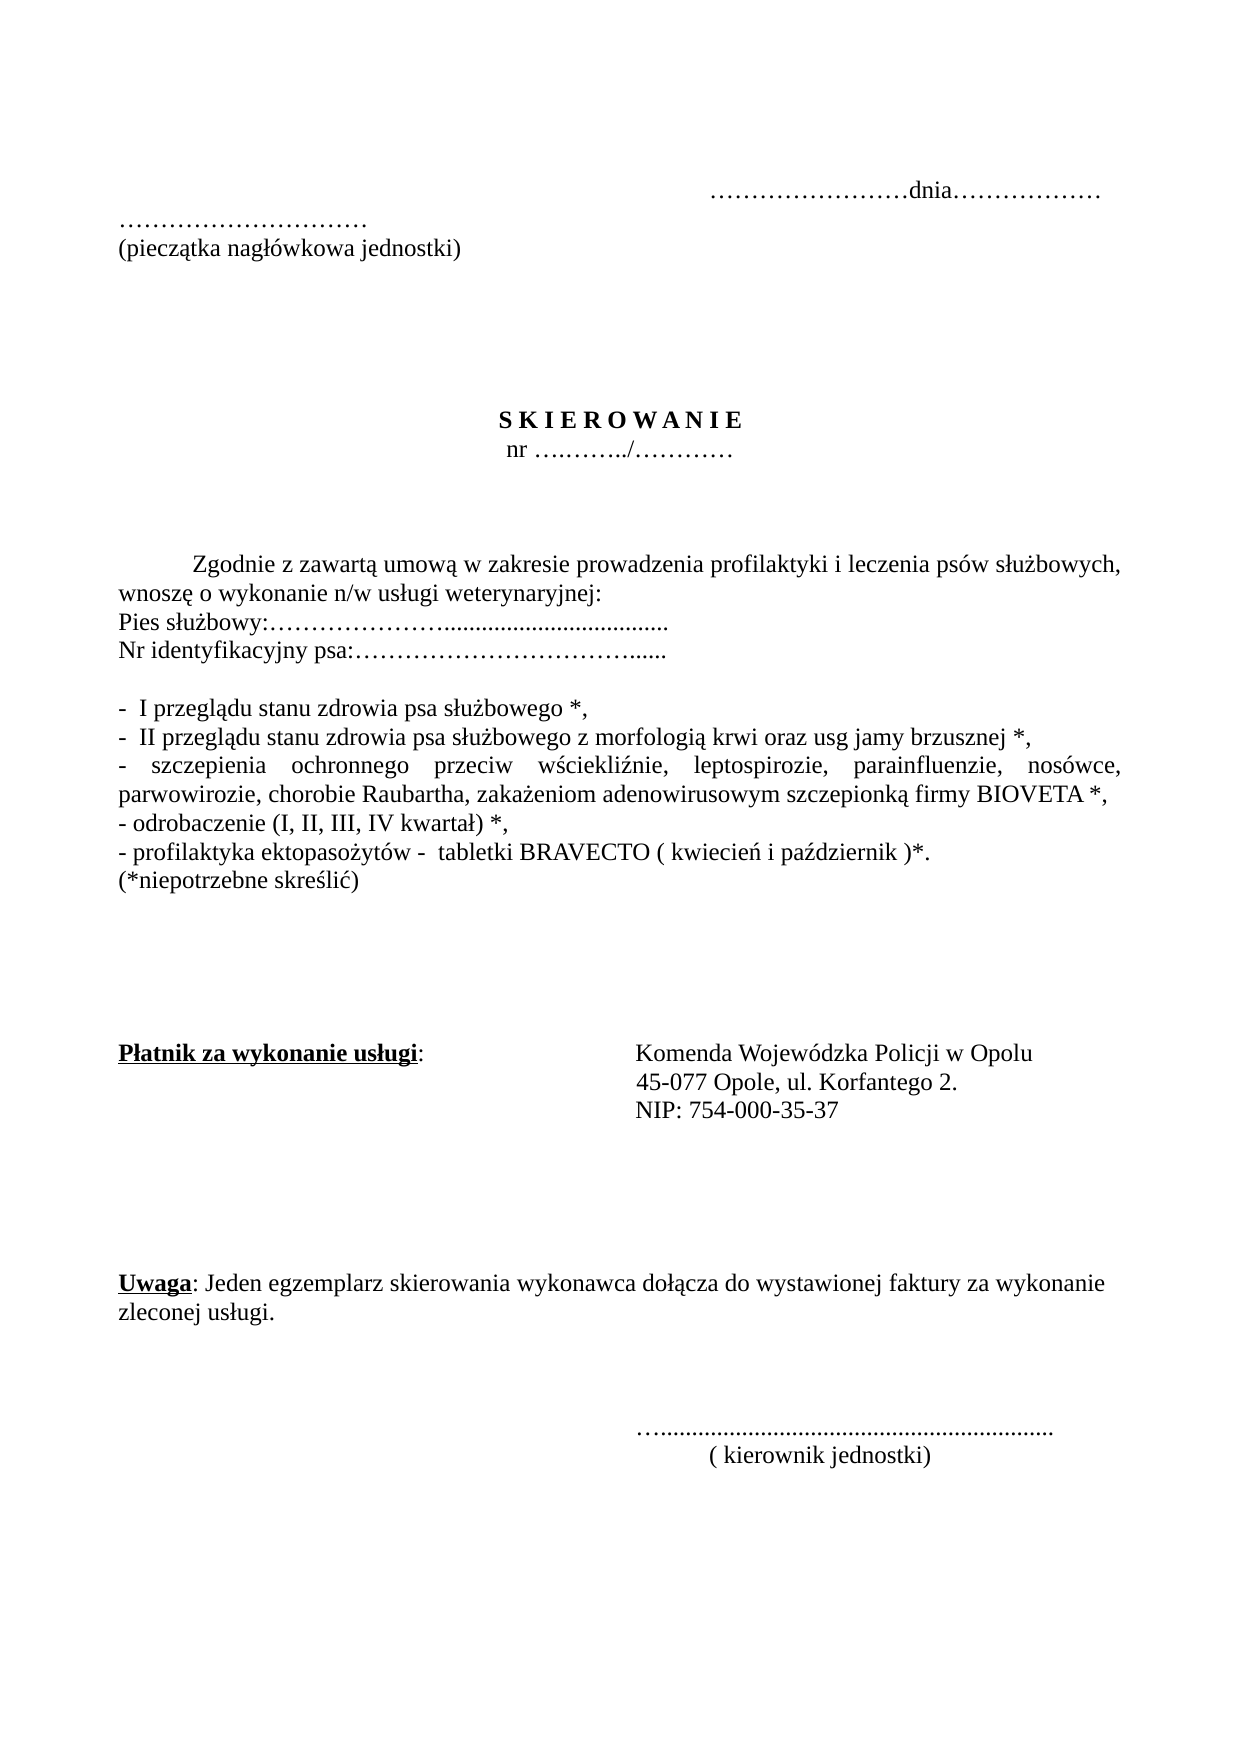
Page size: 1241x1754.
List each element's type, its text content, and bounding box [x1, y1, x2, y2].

text Płatnik za wykonanie usługi: Komenda Wojewódzka Policji w Opolu [118, 1038, 1122, 1067]
text Uwaga: Jeden egzemplarz skierowania wykonawca dołącza do wystawionej faktury za wykonanie zleconej usługi. [118, 1268, 1122, 1326]
text - II przeglądu stanu zdrowia psa służbowego z morfologią krwi oraz usg jamy brzusznej *, [118, 722, 1122, 751]
text - profilaktyka ektopasożytów - tabletki BRAVECTO ( kwiecień i październik )*. [118, 837, 1122, 866]
text nr ….……../………… [118, 434, 1122, 463]
text …............................................................... [118, 1412, 1122, 1441]
text S K I E R O W A N I E [118, 406, 1122, 434]
text (pieczątka nagłówkowa jednostki) [118, 233, 1122, 262]
text Nr identyfikacyjny psa:……………………………...... [118, 636, 1122, 664]
text ……………………dnia……………… [118, 147, 1122, 204]
text NIP: 754-000-35-37 [118, 1096, 1122, 1124]
text Zgodnie z zawartą umową w zakresie prowadzenia profilaktyki i leczenia psów służbowych, wnoszę o wykonanie n/w usługi weterynaryjnej: [118, 549, 1122, 607]
text 45-077 Opole, ul. Korfantego 2. [118, 1067, 1122, 1096]
text ( kierownik jednostki) [118, 1441, 1122, 1469]
text - odrobaczenie (I, II, III, IV kwartał) *, [118, 808, 1122, 837]
text (*niepotrzebne skreślić) [118, 866, 1122, 894]
text Pies służbowy:………………….................................... [118, 607, 1122, 636]
text - I przeglądu stanu zdrowia psa służbowego *, [118, 693, 1122, 722]
text - szczepienia ochronnego przeciw wściekliźnie, leptospirozie, parainfluenzie, nosówce, parwowirozie, chorobie Raubartha, zakażeniom adenowirusowym szczepionką firmy BIOVETA *, [118, 751, 1122, 808]
text ………………………… [118, 204, 1122, 233]
